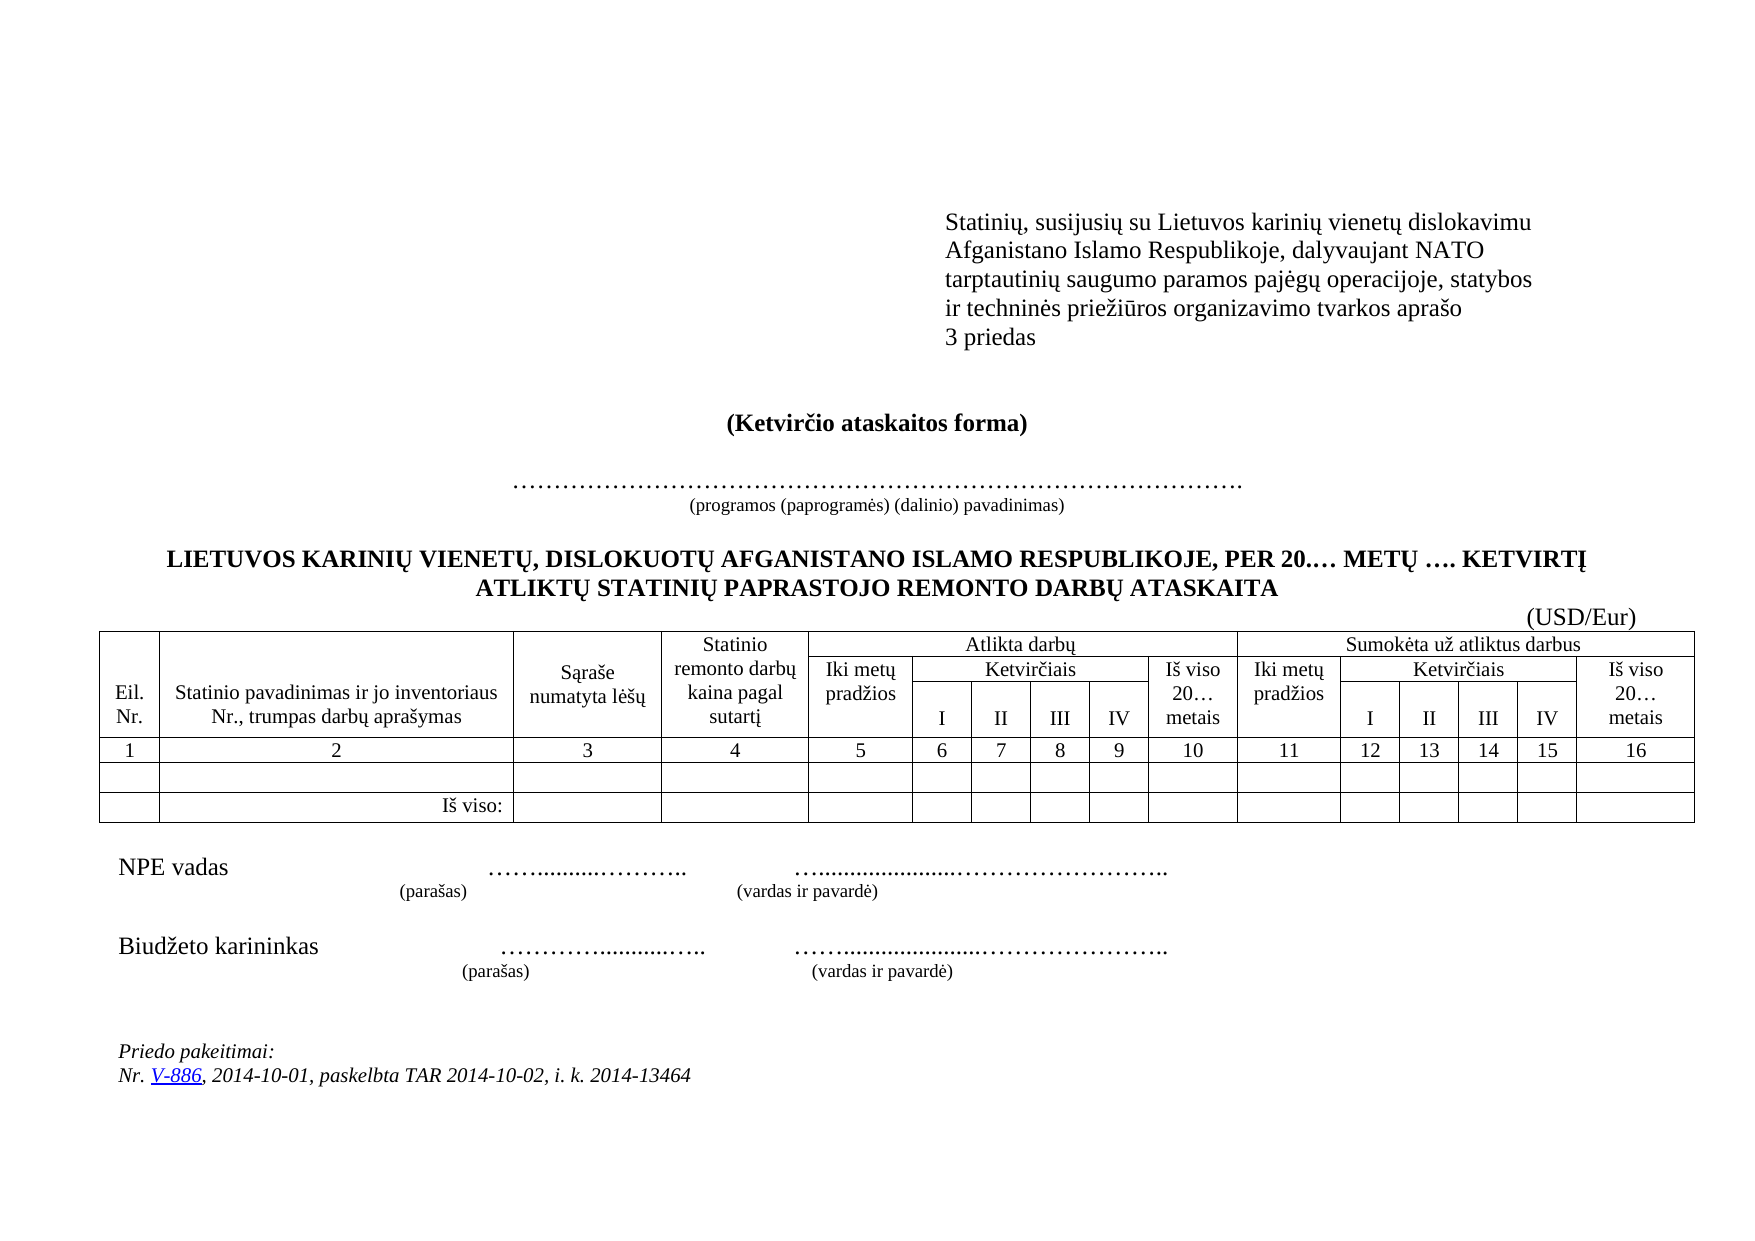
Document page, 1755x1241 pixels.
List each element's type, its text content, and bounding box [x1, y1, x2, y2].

text Statinių, susijusių su Lietuvos karinių vienetų dislokavimu [870, 207, 1636, 235]
table_cell 10 [1149, 738, 1237, 762]
table_header Sąraše numatyta lėšų [514, 632, 661, 737]
text 3 priedas [118, 322, 1636, 350]
table_cell [514, 793, 661, 822]
table_cell [100, 763, 159, 792]
table_header Statinio remonto darbų kaina pagal sutartį [662, 632, 808, 737]
table_cell [1341, 763, 1399, 792]
table_cell [1400, 763, 1458, 792]
table_cell 4 [662, 738, 808, 762]
table_cell II [1400, 682, 1458, 737]
table_cell 6 [913, 738, 971, 762]
table_cell 12 [1341, 738, 1399, 762]
table_cell 5 [809, 738, 912, 762]
table_cell [1238, 793, 1340, 822]
text Priedo pakeitimai: [118, 1038, 1636, 1063]
table_cell 3 [514, 738, 661, 762]
text NPE vadas ……..........……….. …......................…………………….. [118, 852, 1636, 880]
table_cell 11 [1238, 738, 1340, 762]
text Biudžeto karininkas …………...........….. ……......................………………….. [118, 931, 1636, 959]
table_header Sumokėta už atliktus darbus [1238, 632, 1694, 656]
table_cell Ketvirčiais [1341, 657, 1576, 681]
table_cell Iš viso 20… metais [1149, 657, 1237, 737]
table_header Statinio pavadinimas ir jo inventoriaus Nr., trumpas darbų aprašymas [160, 632, 513, 737]
table_cell [913, 793, 971, 822]
table_cell II [972, 682, 1030, 737]
table_cell [160, 763, 513, 792]
table_cell [100, 793, 159, 822]
table_cell [972, 763, 1030, 792]
table_cell [809, 793, 912, 822]
table_cell [809, 763, 912, 792]
table_cell [1031, 763, 1089, 792]
table_cell 9 [1090, 738, 1148, 762]
table_cell I [1341, 682, 1399, 737]
table_header Atlikta darbų [809, 632, 1237, 656]
table_cell III [1031, 682, 1089, 737]
table_cell [514, 763, 661, 792]
text ……………………………………………………………………………. [118, 465, 1636, 494]
table_cell [1459, 793, 1517, 822]
table_cell 7 [972, 738, 1030, 762]
text LIETUVOS KARINIŲ VIENETŲ, DISLOKUOTŲ AFGANISTANO ISLAMO RESPUBLIKOJE, PER 20.… METŲ …. KETVIRTĮ ATLIKTŲ STATINIŲ PAPRASTOJO REMONTO DARBŲ ATASKAITA [118, 544, 1636, 602]
table_cell [1341, 793, 1399, 822]
table_cell [662, 763, 808, 792]
table_cell 14 [1459, 738, 1517, 762]
table_cell 1 [100, 738, 159, 762]
table_cell [1090, 793, 1148, 822]
table_cell IV [1090, 682, 1148, 737]
table_cell [1031, 793, 1089, 822]
table_cell [1149, 793, 1237, 822]
table_cell 15 [1518, 738, 1576, 762]
text tarptautinių saugumo paramos pajėgų operacijoje, statybos [118, 264, 1636, 293]
text (USD/Eur) [118, 602, 1636, 631]
text (programos (paprogramės) (dalinio) pavadinimas) [118, 494, 1636, 516]
table_cell Iki metų pradžios [809, 657, 912, 737]
table_cell [1518, 793, 1576, 822]
table_cell [1090, 763, 1148, 792]
table_cell 13 [1400, 738, 1458, 762]
table_cell Iš viso 20… metais [1577, 657, 1694, 737]
text ir techninės priežiūros organizavimo tvarkos aprašo [118, 293, 1636, 322]
table_cell [1400, 793, 1458, 822]
table_cell [1577, 763, 1694, 792]
text Afganistano Islamo Respublikoje, dalyvaujant NATO [118, 235, 1636, 264]
table_cell [662, 793, 808, 822]
table_cell 2 [160, 738, 513, 762]
table_cell [913, 763, 971, 792]
table_cell [1238, 763, 1340, 792]
table_cell [1149, 763, 1237, 792]
table_cell I [913, 682, 971, 737]
table_header Eil. Nr. [100, 632, 159, 737]
text (parašas) (vardas ir pavardė) [118, 880, 1636, 902]
table_cell Ketvirčiais [913, 657, 1148, 681]
text Nr. V-886, 2014-10-01, paskelbta TAR 2014-10-02, i. k. 2014-13464 [118, 1063, 1636, 1087]
table_cell [1518, 763, 1576, 792]
table_cell [1459, 763, 1517, 792]
table_cell 8 [1031, 738, 1089, 762]
table_cell III [1459, 682, 1517, 737]
text (Ketvirčio ataskaitos forma) [118, 408, 1636, 437]
table_cell 16 [1577, 738, 1694, 762]
table_cell [972, 793, 1030, 822]
table_cell Iki metų pradžios [1238, 657, 1340, 737]
text (parašas) (vardas ir pavardė) [118, 959, 1636, 981]
table_cell [1577, 793, 1694, 822]
table_cell Iš viso: [160, 793, 513, 822]
table_cell IV [1518, 682, 1576, 737]
